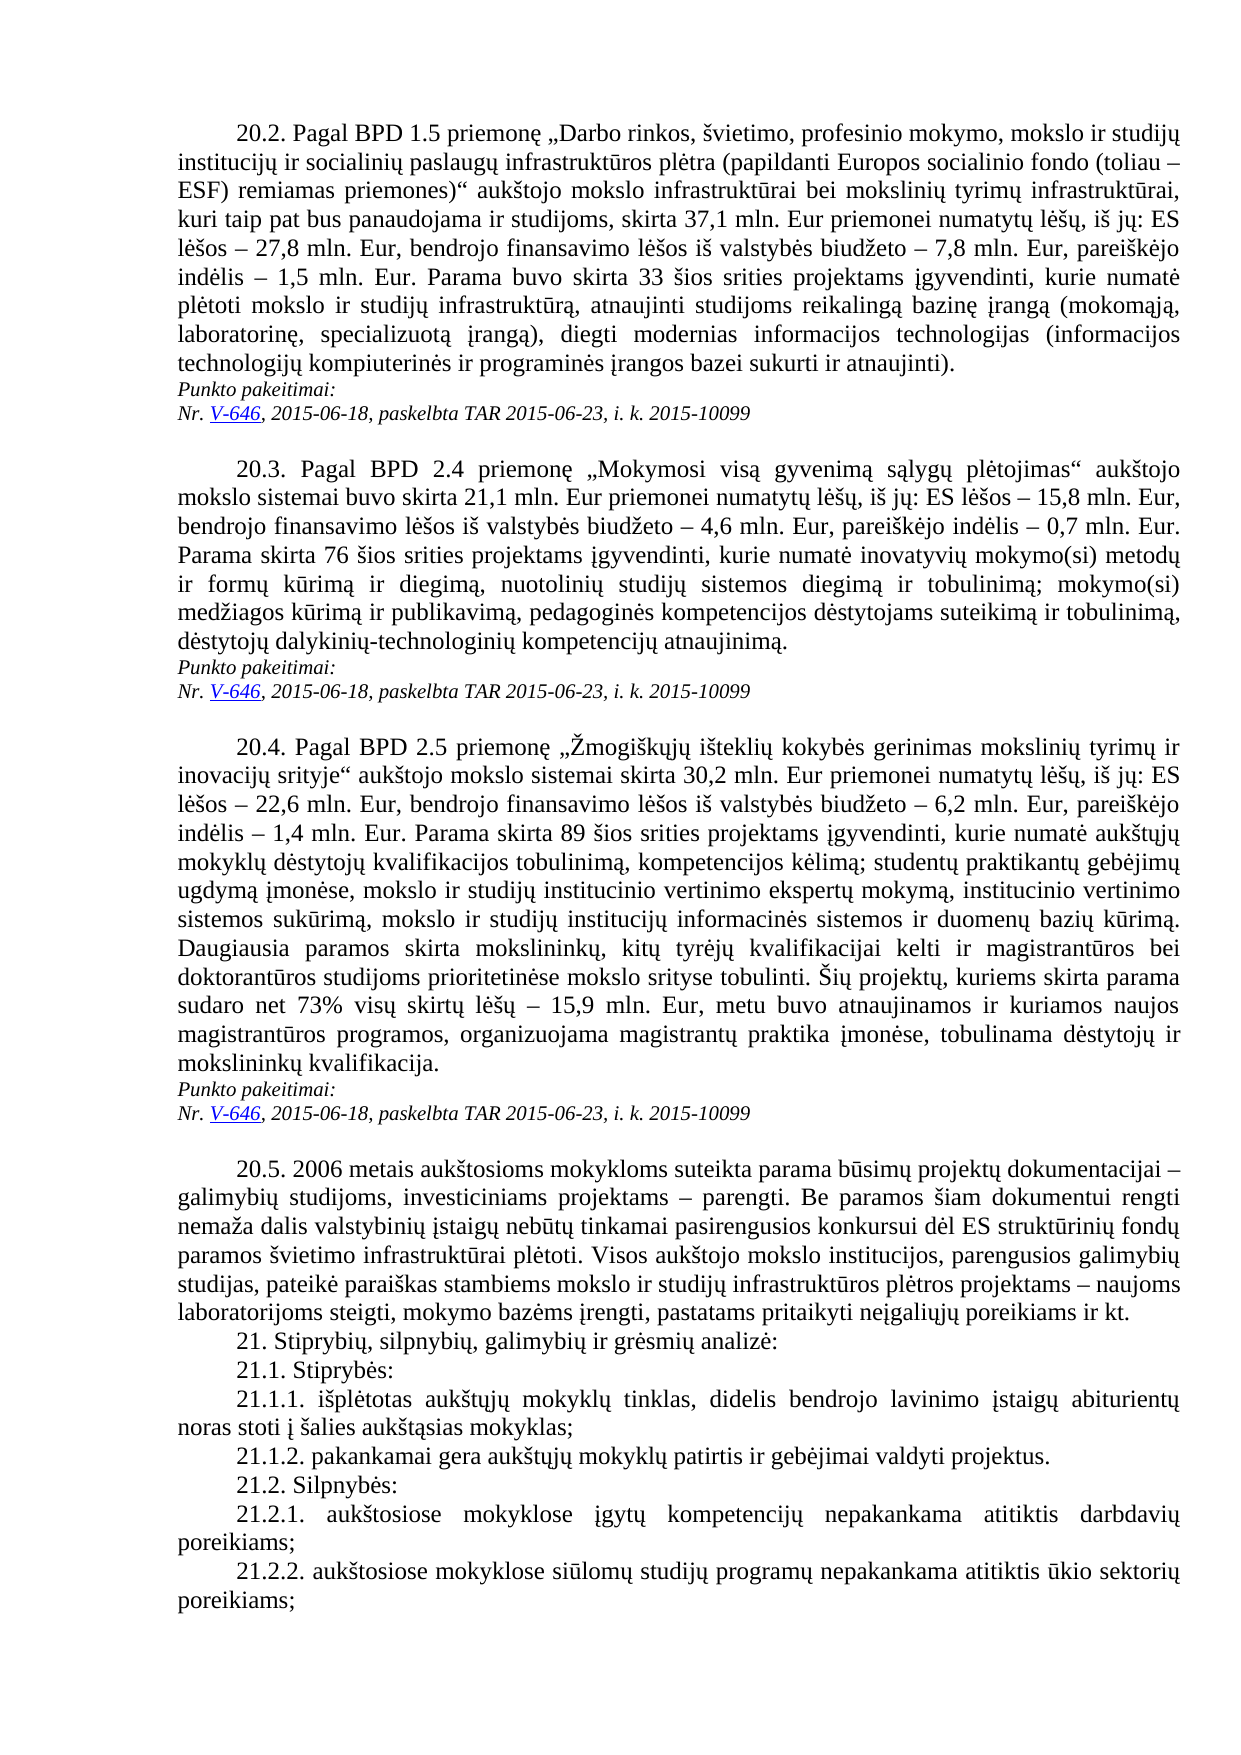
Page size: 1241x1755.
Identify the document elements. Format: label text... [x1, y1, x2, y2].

text 21. Stiprybių, silpnybių, galimybių ir grėsmių analizė: [177, 1326, 1181, 1355]
text Punkto pakeitimai: [177, 377, 1181, 401]
text 20.2. Pagal BPD 1.5 priemonę „Darbo rinkos, švietimo, profesinio mokymo, mokslo ir studijų institucijų ir socialinių paslaugų infrastruktūros plėtra (papildanti Europos socialinio fondo (toliau – ESF) remiamas priemones)“ aukštojo mokslo infrastruktūrai bei mokslinių tyrimų infrastruktūrai, kuri taip pat bus panaudojama ir studijoms, skirta 37,1 mln. Eur priemonei numatytų lėšų, iš jų: ES lėšos – 27,8 mln. Eur, bendrojo finansavimo lėšos iš valstybės biudžeto – 7,8 mln. Eur, pareiškėjo indėlis – 1,5 mln. Eur. Parama buvo skirta 33 šios srities projektams įgyvendinti, kurie numatė plėtoti mokslo ir studijų infrastruktūrą, atnaujinti studijoms reikalingą bazinę įrangą (mokomąją, laboratorinę, specializuotą įrangą), diegti modernias informacijos technologijas (informacijos technologijų kompiuterinės ir programinės įrangos bazei sukurti ir atnaujinti). [177, 118, 1181, 377]
text Nr. V-646, 2015-06-18, paskelbta TAR 2015-06-23, i. k. 2015-10099 [177, 679, 1181, 703]
text Punkto pakeitimai: [177, 655, 1181, 679]
text Nr. V-646, 2015-06-18, paskelbta TAR 2015-06-23, i. k. 2015-10099 [177, 401, 1181, 425]
text 21.2.2. aukštosiose mokyklose siūlomų studijų programų nepakankama atitiktis ūkio sektorių poreikiams; [177, 1556, 1181, 1614]
text 21.2. Silpnybės: [177, 1470, 1181, 1499]
text Punkto pakeitimai: [177, 1077, 1181, 1101]
text 21.1. Stiprybės: [177, 1355, 1181, 1384]
text 21.1.2. pakankamai gera aukštųjų mokyklų patirtis ir gebėjimai valdyti projektus. [177, 1441, 1181, 1470]
text 21.1.1. išplėtotas aukštųjų mokyklų tinklas, didelis bendrojo lavinimo įstaigų abiturientų noras stoti į šalies aukštąsias mokyklas; [177, 1384, 1181, 1441]
text 20.5. 2006 metais aukštosioms mokykloms suteikta parama būsimų projektų dokumentacijai – galimybių studijoms, investiciniams projektams – parengti. Be paramos šiam dokumentui rengti nemaža dalis valstybinių įstaigų nebūtų tinkamai pasirengusios konkursui dėl ES struktūrinių fondų paramos švietimo infrastruktūrai plėtoti. Visos aukštojo mokslo institucijos, parengusios galimybių studijas, pateikė paraiškas stambiems mokslo ir studijų infrastruktūros plėtros projektams – naujoms laboratorijoms steigti, mokymo bazėms įrengti, pastatams pritaikyti neįgaliųjų poreikiams ir kt. [177, 1154, 1181, 1326]
text Nr. V-646, 2015-06-18, paskelbta TAR 2015-06-23, i. k. 2015-10099 [177, 1101, 1181, 1125]
text 20.3. Pagal BPD 2.4 priemonę „Mokymosi visą gyvenimą sąlygų plėtojimas“ aukštojo mokslo sistemai buvo skirta 21,1 mln. Eur priemonei numatytų lėšų, iš jų: ES lėšos – 15,8 mln. Eur, bendrojo finansavimo lėšos iš valstybės biudžeto – 4,6 mln. Eur, pareiškėjo indėlis – 0,7 mln. Eur. Parama skirta 76 šios srities projektams įgyvendinti, kurie numatė inovatyvių mokymo(si) metodų ir formų kūrimą ir diegimą, nuotolinių studijų sistemos diegimą ir tobulinimą; mokymo(si) medžiagos kūrimą ir publikavimą, pedagoginės kompetencijos dėstytojams suteikimą ir tobulinimą, dėstytojų dalykinių-technologinių kompetencijų atnaujinimą. [177, 454, 1181, 655]
text 21.2.1. aukštosiose mokyklose įgytų kompetencijų nepakankama atitiktis darbdavių poreikiams; [177, 1499, 1181, 1556]
text 20.4. Pagal BPD 2.5 priemonę „Žmogiškųjų išteklių kokybės gerinimas mokslinių tyrimų ir inovacijų srityje“ aukštojo mokslo sistemai skirta 30,2 mln. Eur priemonei numatytų lėšų, iš jų: ES lėšos – 22,6 mln. Eur, bendrojo finansavimo lėšos iš valstybės biudžeto – 6,2 mln. Eur, pareiškėjo indėlis – 1,4 mln. Eur. Parama skirta 89 šios srities projektams įgyvendinti, kurie numatė aukštųjų mokyklų dėstytojų kvalifikacijos tobulinimą, kompetencijos kėlimą; studentų praktikantų gebėjimų ugdymą įmonėse, mokslo ir studijų institucinio vertinimo ekspertų mokymą, institucinio vertinimo sistemos sukūrimą, mokslo ir studijų institucijų informacinės sistemos ir duomenų bazių kūrimą. Daugiausia paramos skirta mokslininkų, kitų tyrėjų kvalifikacijai kelti ir magistrantūros bei doktorantūros studijoms prioritetinėse mokslo srityse tobulinti. Šių projektų, kuriems skirta parama sudaro net 73% visų skirtų lėšų – 15,9 mln. Eur, metu buvo atnaujinamos ir kuriamos naujos magistrantūros programos, organizuojama magistrantų praktika įmonėse, tobulinama dėstytojų ir mokslininkų kvalifikacija. [177, 732, 1181, 1077]
